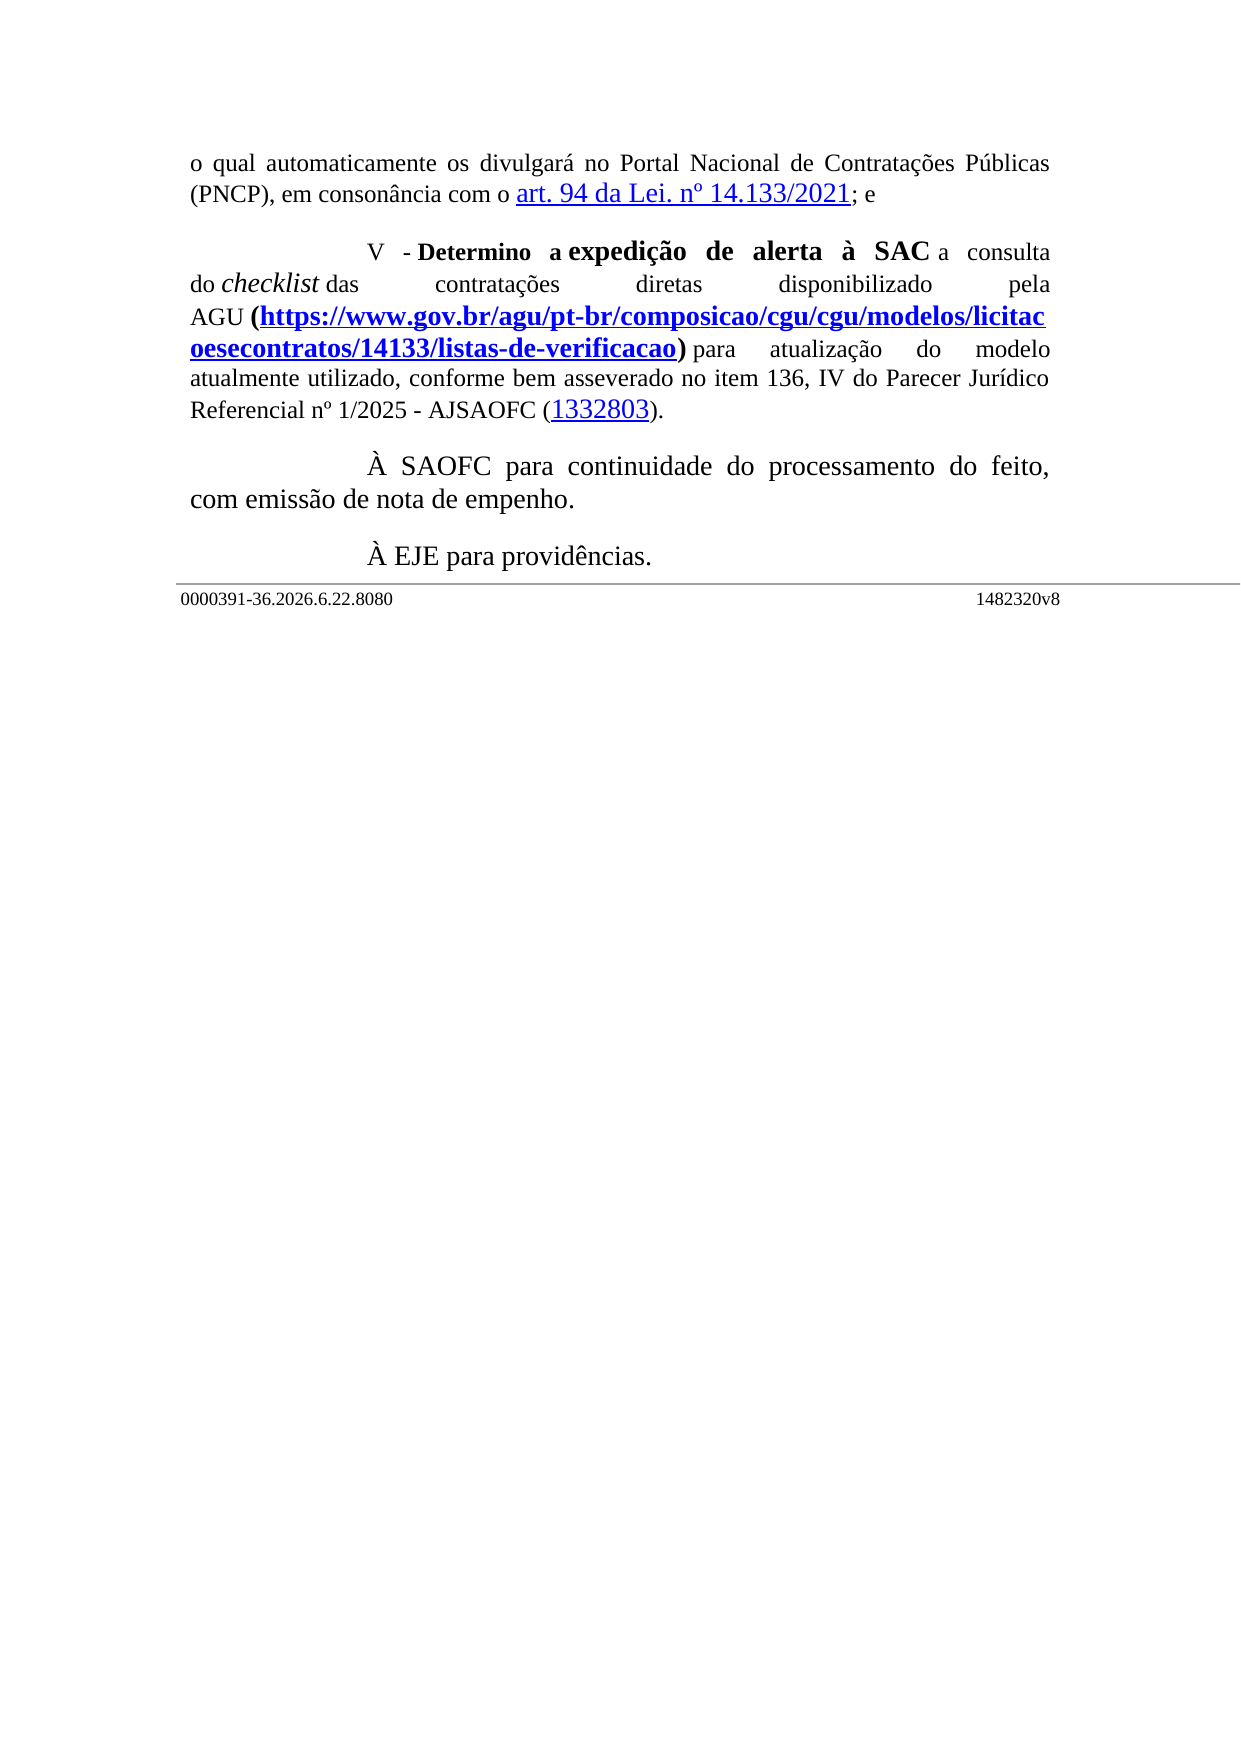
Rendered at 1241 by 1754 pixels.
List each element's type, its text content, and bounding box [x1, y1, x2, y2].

text À SAOFC para continuidade do processamento do feito, com emissão de nota de empenho. [190, 449, 1051, 514]
text o qual automaticamente os divulgará no Portal Nacional de Contratações Públicas (PNCP), em consonância com o art. 94 da Lei. nº 14.133/2021; e [190, 148, 1051, 209]
text À EJE para providências. [190, 539, 1051, 572]
text V - Determino a expedição de alerta à SAC a consulta do checklist das contratações diretas disponibilizado pela AGU (https://www.gov.br/agu/pt-br/composicao/cgu/cgu/modelos/licitacoesecontratos/14133/listas-de-verificacao) para atualização do modelo atualmente utilizado, conforme bem asseverado no item 136, IV do Parecer Jurídico Referencial nº 1/2025 - AJSAOFC (1332803). [190, 234, 1051, 424]
table_header 1482320v8 [620, 585, 1063, 612]
table_header 0000391-36.2026.6.22.8080 [177, 585, 620, 612]
